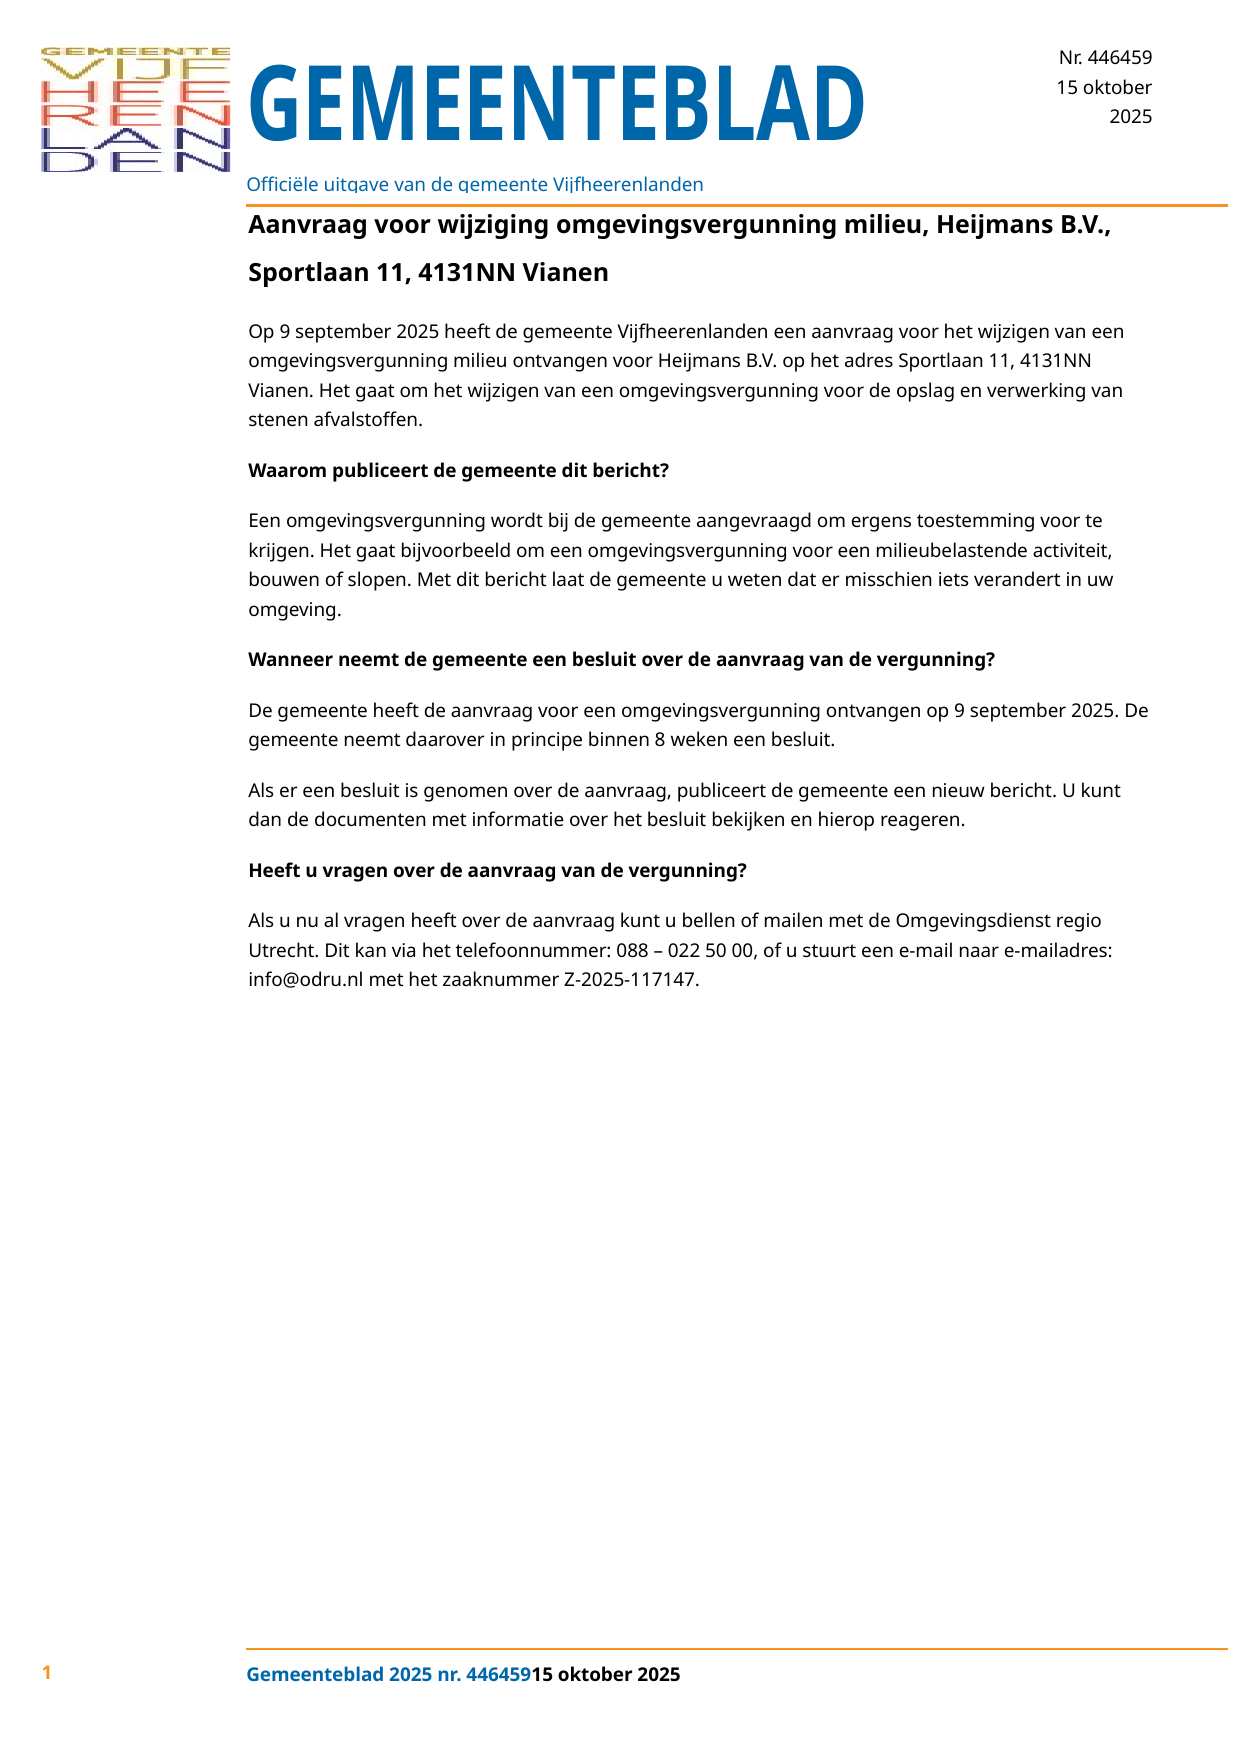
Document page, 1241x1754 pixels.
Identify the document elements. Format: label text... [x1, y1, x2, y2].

text Wanneer neemt de gemeente een besluit over de aanvraag van de vergunning? [248, 647, 1152, 672]
text De gemeente heeft de aanvraag voor een omgevingsvergunning ontvangen op 9 september 2025. De gemeente neemt daarover in principe binnen 8 weken een besluit. [248, 697, 1152, 752]
text Als er een besluit is genomen over de aanvraag, publiceert de gemeente een nieuw bericht. U kunt dan de documenten met informatie over het besluit bekijken en hierop reageren. [248, 777, 1152, 832]
picture [41, 47, 231, 172]
text Op 9 september 2025 heeft de gemeente Vijfheerenlanden een aanvraag voor het wijzigen van een omgevingsvergunning milieu ontvangen voor Heijmans B.V. op het adres Sportlaan 11, 4131NN Vianen. Het gaat om het wijzigen van een omgevingsvergunning voor de opslag en verwerking van stenen afvalstoffen. [248, 318, 1152, 432]
text Aanvraag voor wijziging omgevingsvergunning milieu, Heijmans B.V., Sportlaan 11, 4131NN Vianen [248, 207, 1152, 288]
text Heeft u vragen over de aanvraag van de vergunning? [248, 857, 1152, 883]
text Waarom publiceert de gemeente dit bericht? [248, 457, 1152, 483]
text Als u nu al vragen heeft over de aanvraag kunt u bellen of mailen met de Omgevingsdienst regio Utrecht. Dit kan via het telefoonnummer: 088 – 022 50 00, of u stuurt een e-mail naar e-mailadres: info@odru.nl met het zaaknummer Z-2025-117147. [248, 907, 1152, 992]
text Een omgevingsvergunning wordt bij de gemeente aangevraagd om ergens toestemming voor te krijgen. Het gaat bijvoorbeeld om een omgevingsvergunning voor een milieubelastende activiteit, bouwen of slopen. Met dit bericht laat de gemeente u weten dat er misschien iets verandert in uw omgeving. [248, 507, 1152, 622]
